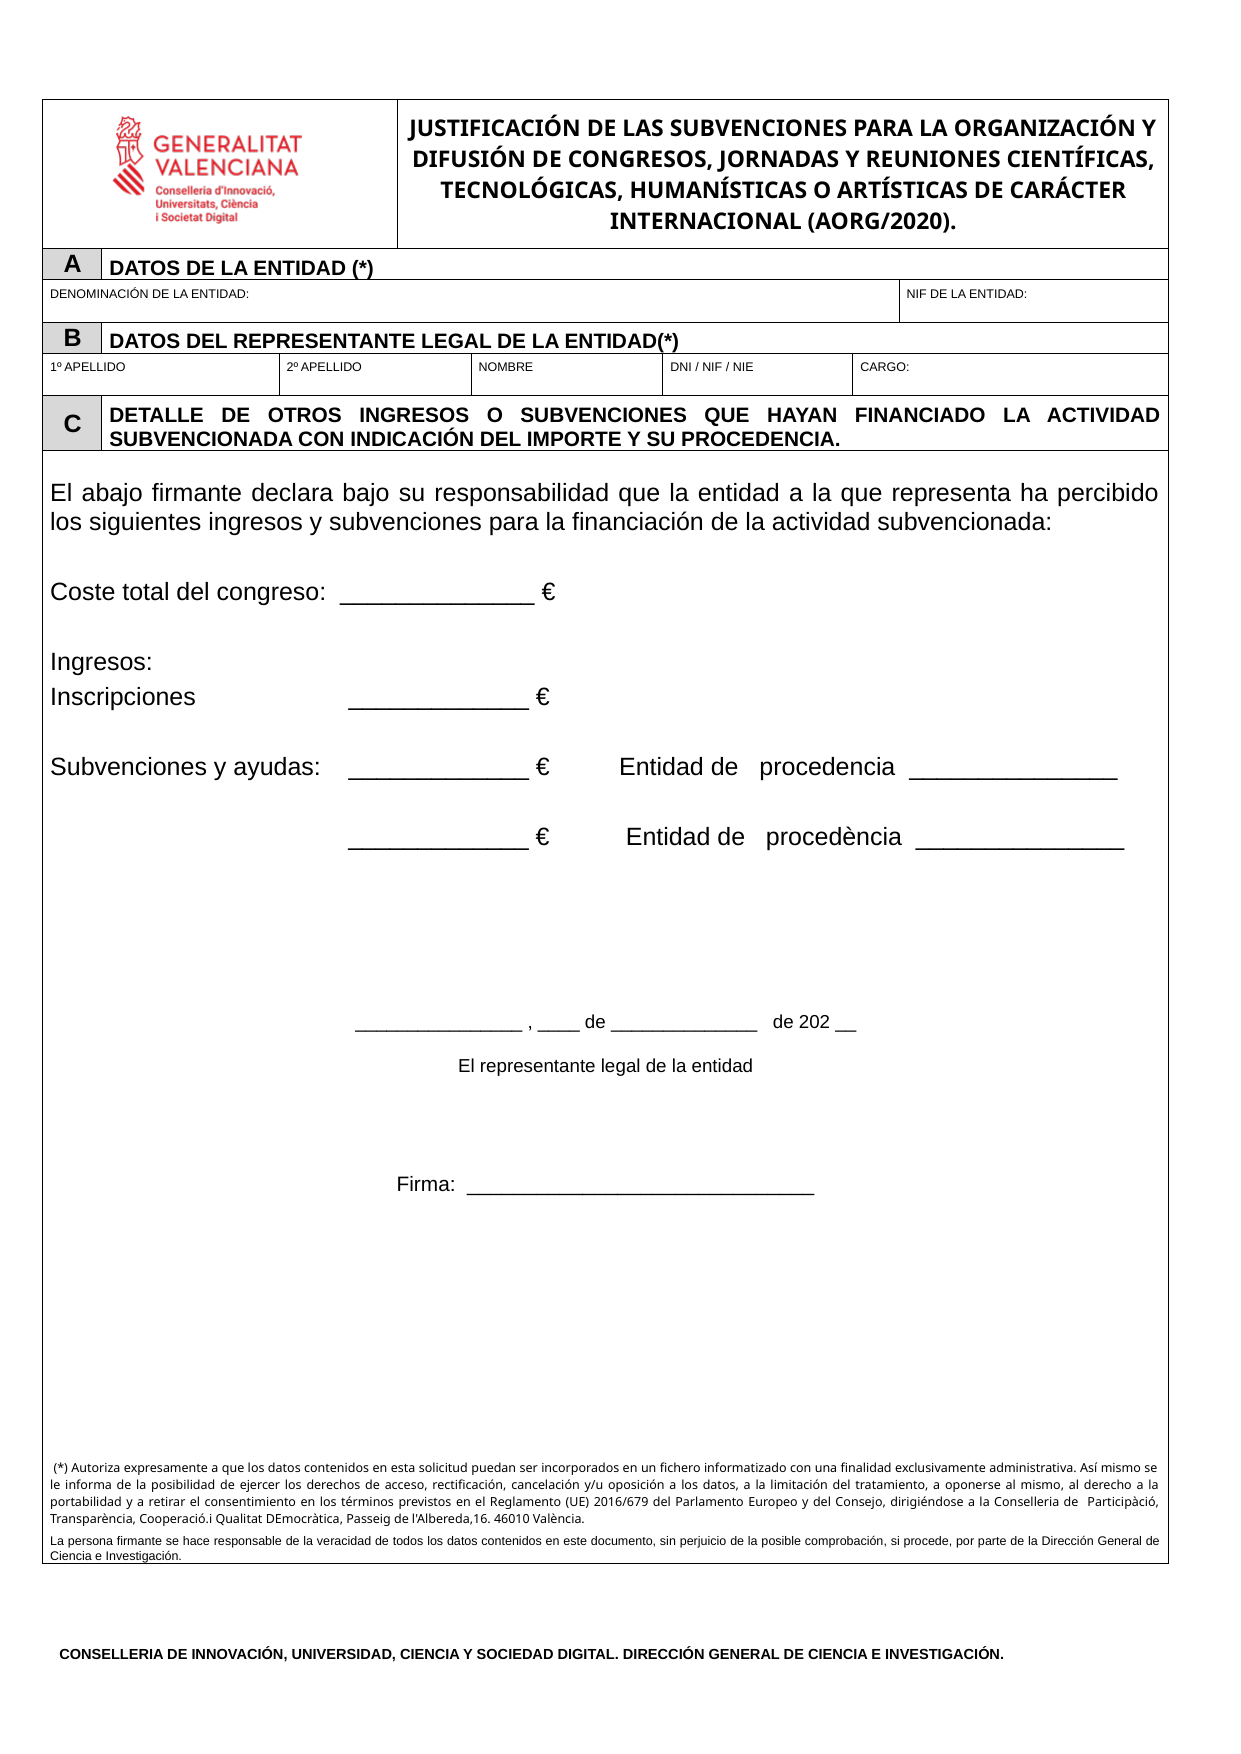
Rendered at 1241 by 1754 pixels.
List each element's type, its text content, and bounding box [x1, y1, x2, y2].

table_cell NIF DE LA ENTIDAD: [900, 280, 1168, 322]
table_cell DENOMINACIÓN DE LA ENTIDAD: [43, 280, 899, 322]
table_cell DATOS DE LA ENTIDAD (*) [102, 249, 1168, 279]
table_cell El abajo firmante declara bajo su responsabilidad que la entidad a la que representa ha percibido los siguientes ingresos y subvenciones para la financiación de la actividad subvencionada: Coste total del congreso: ______________ € Ingresos: Inscripciones _____________ € Subvenciones y ayudas: _____________ € Entidad de procedencia _______________ _____________ € Entidad de procedència _______________ ________________ , ____ de ______________ de 202 __ El representante legal de la entidad Firma: ______________________________ (*) Autoriza expresamente a que los datos contenidos en esta solicitud puedan ser incorporados en un fichero informatizado con una finalidad exclusivamente administrativa. Así mismo se le informa de la posibilidad de ejercer los derechos de acceso, rectificación, cancelación y/u oposición a los datos, a la limitación del tratamiento, a oponerse al mismo, al derecho a la portabilidad y a retirar el consentimiento en los términos previstos en el Reglamento (UE) 2016/679 del Parlamento Europeo y del Consejo, dirigiéndose a la Conselleria de Participàció, Transparència, Cooperació.i Qualitat DEmocràtica, Passeig de l'Albereda,16. 46010 València. La persona firmante se hace responsable de la veracidad de todos los datos contenidos en este documento, sin perjuicio de la posible comprobación, si procede, por parte de la Dirección General de Ciencia e Investigación. [43, 451, 1168, 1563]
table_cell CARGO: [853, 354, 1168, 395]
table_cell DATOS DEL REPRESENTANTE LEGAL DE LA ENTIDAD(*) [102, 323, 1168, 353]
table_cell C [43, 396, 101, 450]
table_cell A [43, 249, 101, 279]
table_cell NOMBRE [472, 354, 662, 395]
table_header [43, 100, 397, 248]
table_header JUSTIFICACIÓN DE LAS SUBVENCIONES PARA LA ORGANIZACIÓN Y DIFUSIÓN DE CONGRESOS, JORNADAS Y REUNIONES CIENTÍFICAS, TECNOLÓGICAS, HUMANÍSTICAS O ARTÍSTICAS DE CARÁCTER INTERNACIONAL (AORG/2020). [398, 100, 1168, 248]
table_cell B [43, 323, 101, 353]
table_cell DNI / NIF / NIE [663, 354, 852, 395]
table_cell 1º APELLIDO [43, 354, 279, 395]
table_cell 2º APELLIDO [280, 354, 471, 395]
table_cell DETALLE DE OTROS INGRESOS O SUBVENCIONES QUE HAYAN FINANCIADO LA ACTIVIDAD SUBVENCIONADA CON INDICACIÓN DEL IMPORTE Y SU PROCEDENCIA. [102, 396, 1168, 450]
